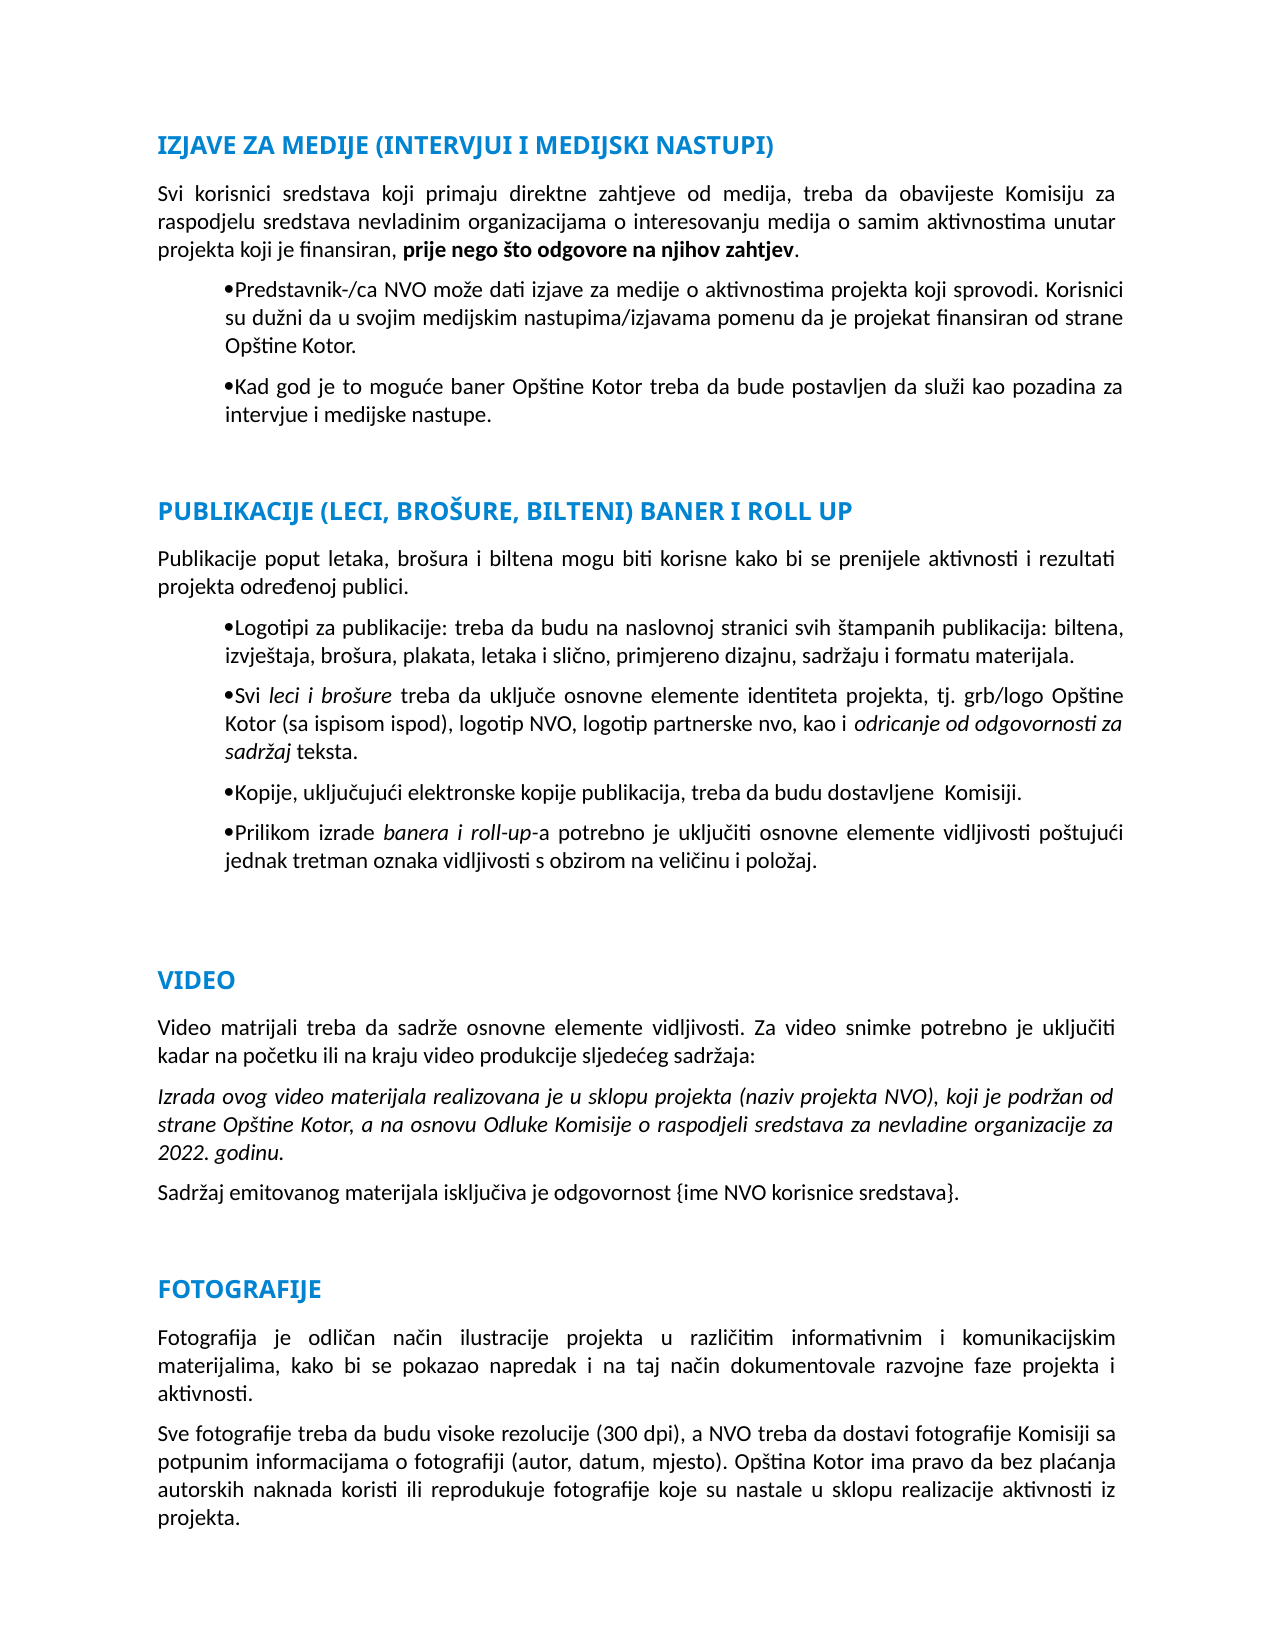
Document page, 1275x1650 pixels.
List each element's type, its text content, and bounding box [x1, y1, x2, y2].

text Sve fotografije treba da budu visoke rezolucije (300 dpi), a NVO treba da dostavi fotografije Komisiji sa potpunim informacijama o fotografiji (autor, datum, mjesto). Opština Kotor ima pravo da bez plaćanja autorskih naknada koristi ili reprodukuje fotografije koje su nastale u sklopu realizacije aktivnosti iz projekta. [157, 1419, 1117, 1531]
list Predstavnik-/ca NVO može dati izjave za medije o aktivnostima projekta koji sprovodi. Korisnici su dužni da u svojim medijskim nastupima/izjavama pomenu da je projekat finansiran od strane Opštine Kotor. [225, 275, 1125, 359]
subtitle Fotografije [157, 1272, 1117, 1306]
subtitle video [157, 963, 1117, 997]
text Publikacije poput letaka, brošura i biltena mogu biti korisne kako bi se prenijele aktivnosti i rezultati projekta određenoj publici. [157, 544, 1117, 600]
text Svi korisnici sredstava koji primaju direktne zahtjeve od medija, treba da obavijeste Komisiju za raspodjelu sredstava nevladinim organizacijama o interesovanju medija o samim aktivnostima unutar projekta koji je finansiran, prije nego što odgovore na njihov zahtjev. [157, 179, 1117, 263]
text Izrada ovog video materijala realizovana je u sklopu projekta (naziv projekta NVO), koji je podržan od strane Opštine Kotor, a na osnovu Odluke Komisije o raspodjeli sredstava za nevladine organizacije za 2022. godinu. [157, 1082, 1117, 1166]
subtitle publikacije (leci, brošure, bilteni) BANER I ROLL UP [157, 493, 1117, 527]
list Kopije, uključujući elektronske kopije publikacija, treba da budu dostavljene Komisiji. [225, 778, 1125, 806]
list Svi leci i brošure treba da uključe osnovne elemente identiteta projekta, tj. grb/logo Opštine Kotor (sa ispisom ispod), logotip NVO, logotip partnerske nvo, kao i odricanje od odgovornosti za sadržaj teksta. [225, 681, 1125, 765]
text Fotografija je odličan način ilustracije projekta u različitim informativnim i komunikacijskim materijalima, kako bi se pokazao napredak i na taj način dokumentovale razvojne faze projekta i aktivnosti. [157, 1323, 1117, 1407]
list Kad god je to moguće baner Opštine Kotor treba da bude postavljen da služi kao pozadina za intervjue i medijske nastupe. [225, 372, 1125, 428]
list Logotipi za publikacije: treba da budu na naslovnoj stranici svih štampanih publikacija: biltena, izvještaja, brošura, plakata, letaka i slično, primjereno dizajnu, sadržaju i formatu materijala. [225, 613, 1125, 669]
text Sadržaj emitovanog materijala isključiva je odgovornost {ime NVO korisnice sredstava}. [157, 1178, 1117, 1206]
subtitle Izjave za medije (intervjui i medijski nastupi) [157, 128, 1117, 162]
text Video matrijali treba da sadrže osnovne elemente vidljivosti. Za video snimke potrebno je uključiti kadar na početku ili na kraju video produkcije sljedećeg sadržaja: [157, 1013, 1117, 1069]
list Prilikom izrade banera i roll-up-a potrebno je uključiti osnovne elemente vidljivosti poštujući jednak tretman oznaka vidljivosti s obzirom na veličinu i položaj. [225, 818, 1125, 874]
